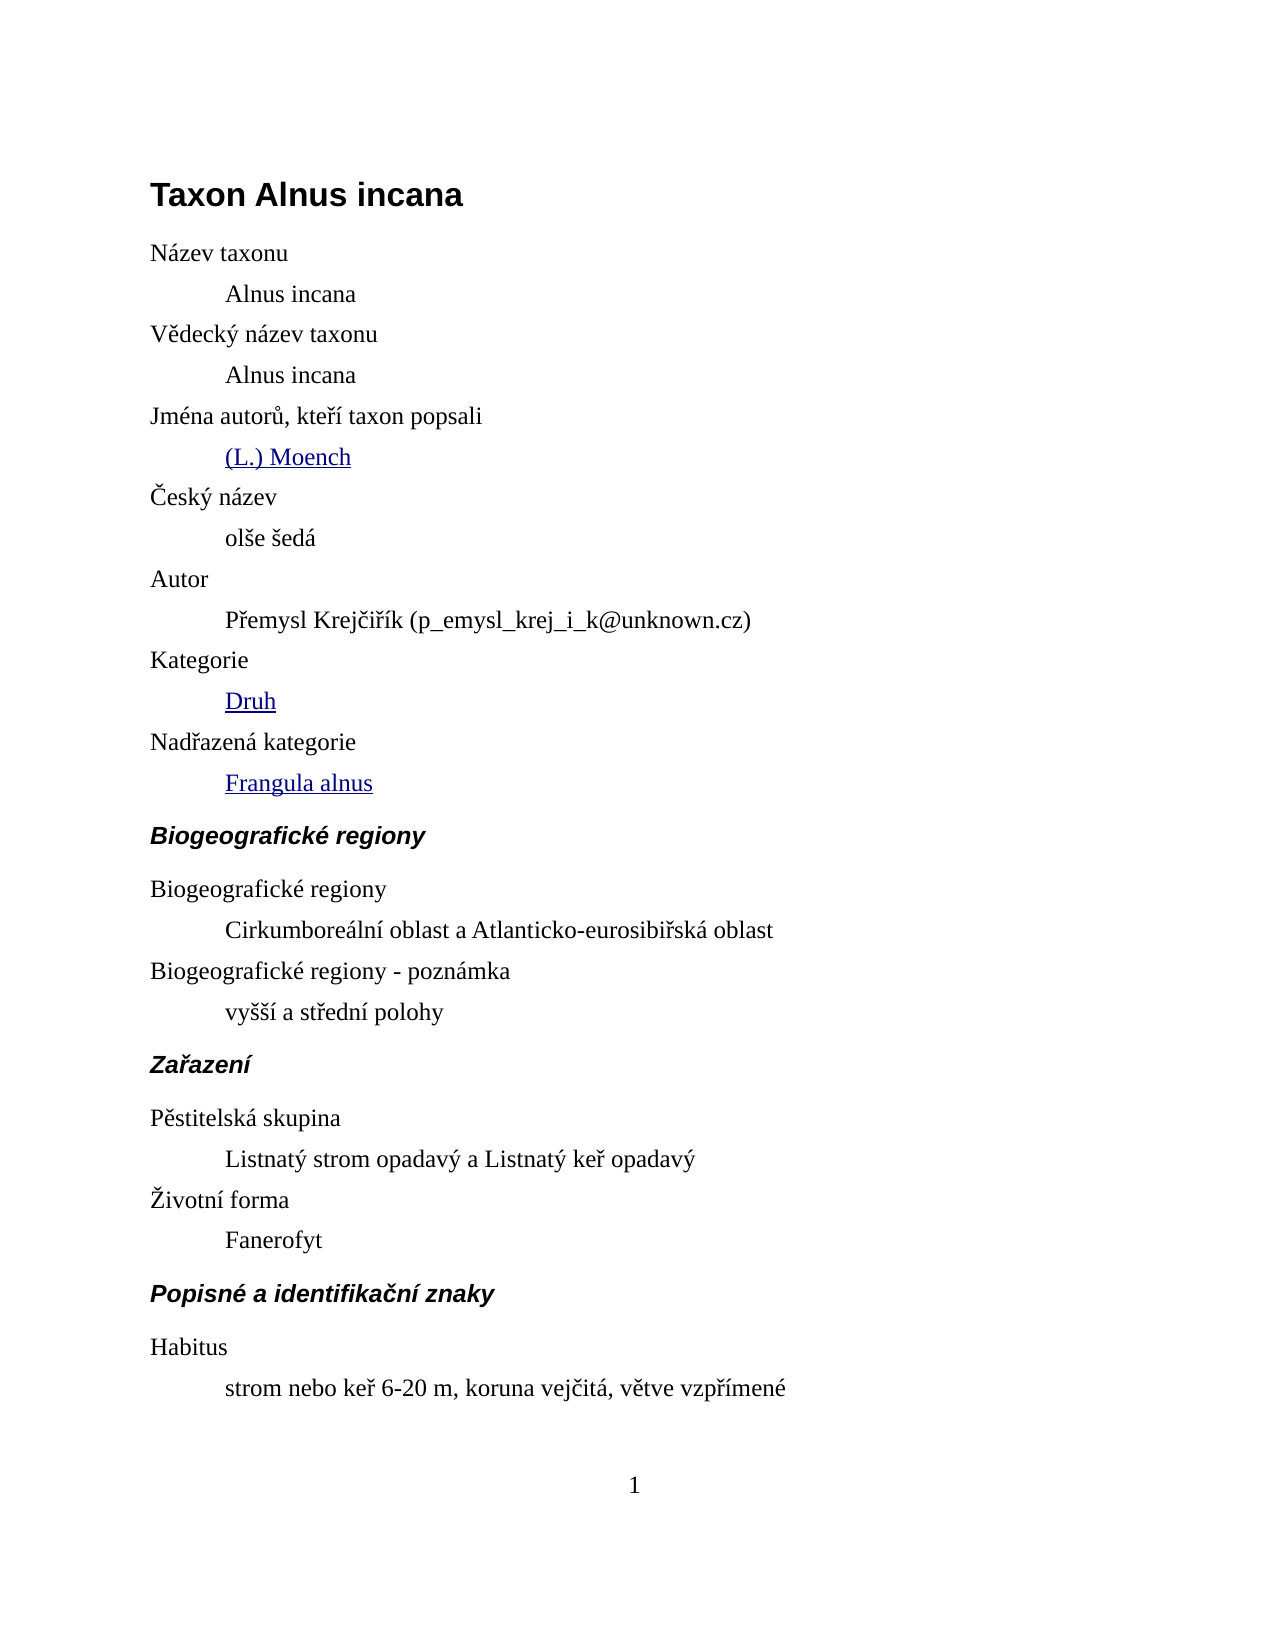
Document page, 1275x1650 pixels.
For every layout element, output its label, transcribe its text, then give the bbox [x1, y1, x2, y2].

subtitle Biogeografické regiony [150, 821, 1125, 850]
text Přemysl Krejčiřík (p_emysl_krej_i_k@unknown.cz) [225, 605, 1125, 633]
text strom nebo keř 6-20 m, koruna vejčitá, větve vzpřímené [225, 1373, 1125, 1402]
text Kategorie [150, 645, 1125, 674]
text Český název [150, 482, 1125, 511]
text Fanerofyt [225, 1226, 1125, 1254]
text vyšší a střední polohy [225, 997, 1125, 1025]
text Nadřazená kategorie [150, 727, 1125, 756]
text Cirkumboreální oblast a Atlanticko-eurosibiřská oblast [225, 915, 1125, 944]
text Název taxonu [150, 238, 1125, 267]
text (L.) Moench [225, 442, 1125, 471]
text Druh [225, 686, 1125, 715]
text Listnatý strom opadavý a Listnatý keř opadavý [225, 1144, 1125, 1173]
text Habitus [150, 1332, 1125, 1361]
text Životní forma [150, 1185, 1125, 1213]
subtitle Taxon Alnus incana [150, 175, 1125, 214]
text Vědecký název taxonu [150, 319, 1125, 348]
text Autor [150, 564, 1125, 593]
subtitle Popisné a identifikační znaky [150, 1279, 1125, 1308]
text olše šedá [225, 523, 1125, 552]
text Pěstitelská skupina [150, 1103, 1125, 1132]
text Frangula alnus [225, 768, 1125, 796]
subtitle Zařazení [150, 1050, 1125, 1079]
text Jména autorů, kteří taxon popsali [150, 401, 1125, 430]
text Alnus incana [225, 360, 1125, 389]
text Alnus incana [225, 279, 1125, 308]
text Biogeografické regiony [150, 874, 1125, 903]
text Biogeografické regiony - poznámka [150, 956, 1125, 984]
